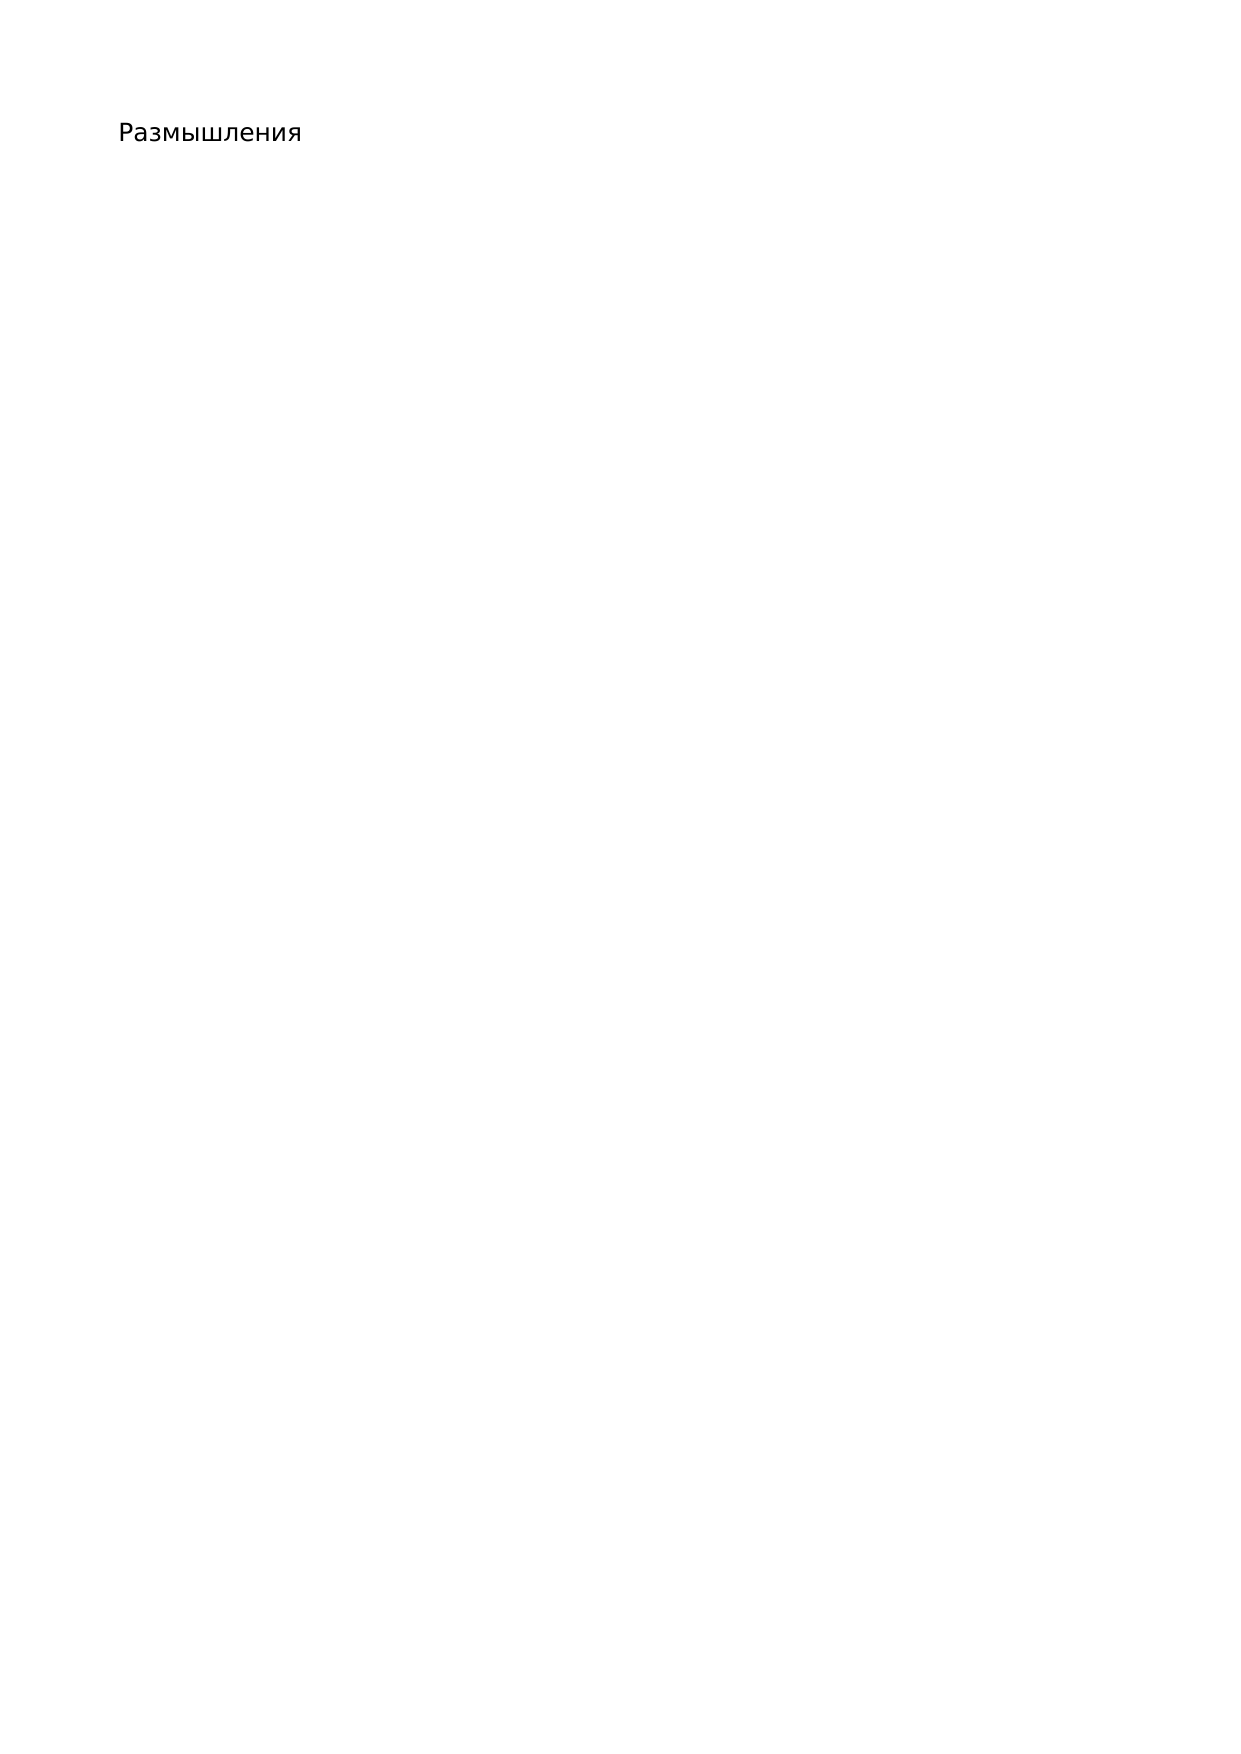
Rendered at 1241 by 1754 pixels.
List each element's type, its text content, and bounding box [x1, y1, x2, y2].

text Размышления [118, 118, 1122, 147]
